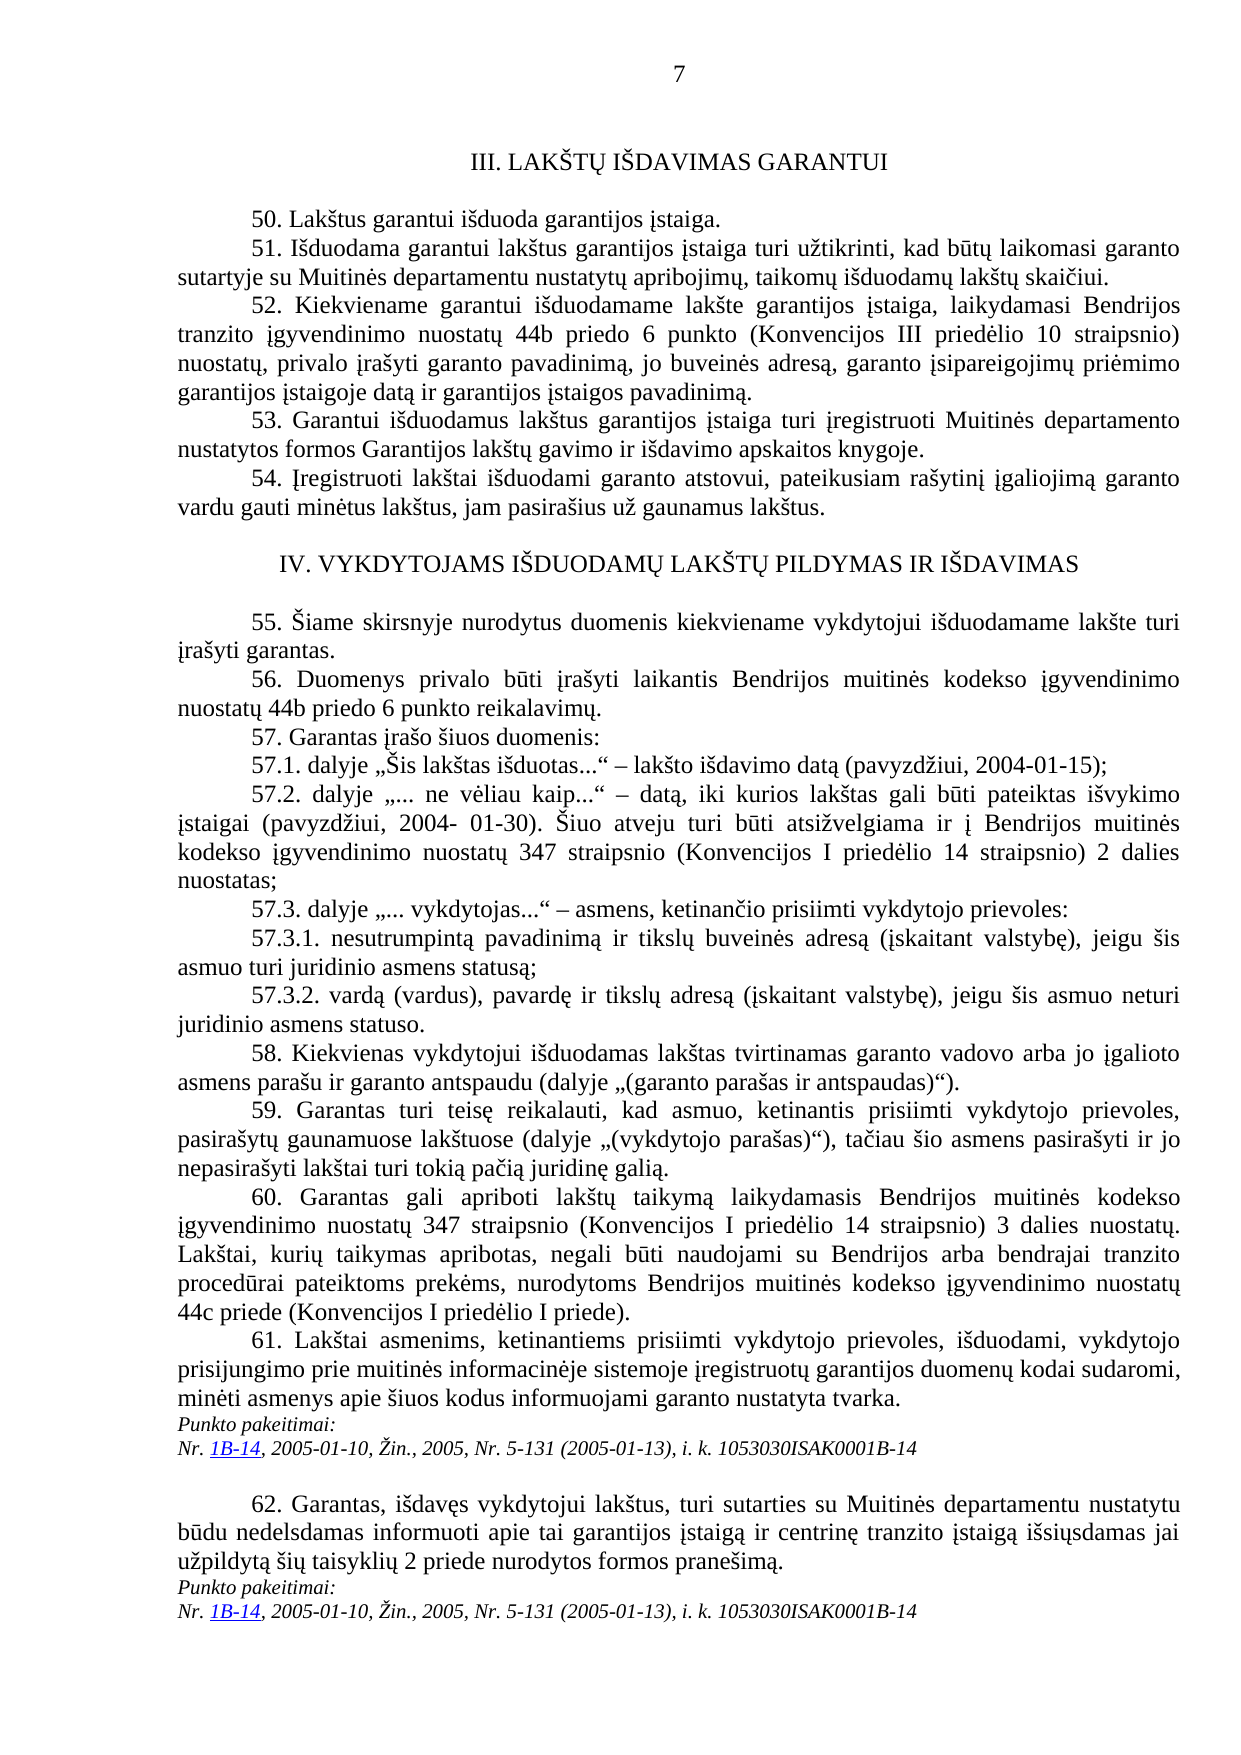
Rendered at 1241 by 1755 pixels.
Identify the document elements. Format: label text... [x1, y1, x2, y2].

text 57.2. dalyje „... ne vėliau kaip...“ – datą, iki kurios lakštas gali būti pateiktas išvykimo įstaigai (pavyzdžiui, 2004- 01-30). Šiuo atveju turi būti atsižvelgiama ir į Bendrijos muitinės kodekso įgyvendinimo nuostatų 347 straipsnio (Konvencijos I priedėlio 14 straipsnio) 2 dalies nuostatas; [177, 779, 1181, 894]
text 58. Kiekvienas vykdytojui išduodamas lakštas tvirtinamas garanto vadovo arba jo įgalioto asmens parašu ir garanto antspaudu (dalyje „(garanto parašas ir antspaudas)“). [177, 1038, 1181, 1096]
text Nr. 1B-14, 2005-01-10, Žin., 2005, Nr. 5-131 (2005-01-13), i. k. 1053030ISAK0001B-14 [177, 1436, 1181, 1460]
text 62. Garantas, išdavęs vykdytojui lakštus, turi sutarties su Muitinės departamentu nustatytu būdu nedelsdamas informuoti apie tai garantijos įstaigą ir centrinę tranzito įstaigą išsiųsdamas jai užpildytą šių taisyklių 2 priede nurodytos formos pranešimą. [177, 1489, 1181, 1575]
text 51. Išduodama garantui lakštus garantijos įstaiga turi užtikrinti, kad būtų laikomasi garanto sutartyje su Muitinės departamentu nustatytų apribojimų, taikomų išduodamų lakštų skaičiui. [177, 233, 1181, 291]
text IV. VYKDYTOJAMS IŠDUODAMŲ LAKŠTŲ PILDYMAS IR IŠDAVIMAS [177, 549, 1181, 578]
text 52. Kiekviename garantui išduodamame lakšte garantijos įstaiga, laikydamasi Bendrijos tranzito įgyvendinimo nuostatų 44b priedo 6 punkto (Konvencijos III priedėlio 10 straipsnio) nuostatų, privalo įrašyti garanto pavadinimą, jo buveinės adresą, garanto įsipareigojimų priėmimo garantijos įstaigoje datą ir garantijos įstaigos pavadinimą. [177, 291, 1181, 406]
text Nr. 1B-14, 2005-01-10, Žin., 2005, Nr. 5-131 (2005-01-13), i. k. 1053030ISAK0001B-14 [177, 1599, 1181, 1623]
text Punkto pakeitimai: [177, 1412, 1181, 1436]
text 57. Garantas įrašo šiuos duomenis: [177, 722, 1181, 751]
text 57.3. dalyje „... vykdytojas...“ – asmens, ketinančio prisiimti vykdytojo prievoles: [177, 894, 1181, 923]
text 55. Šiame skirsnyje nurodytus duomenis kiekviename vykdytojui išduodamame lakšte turi įrašyti garantas. [177, 607, 1181, 664]
text 56. Duomenys privalo būti įrašyti laikantis Bendrijos muitinės kodekso įgyvendinimo nuostatų 44b priedo 6 punkto reikalavimų. [177, 664, 1181, 722]
text III. LAKŠTŲ IŠDAVIMAS GARANTUI [177, 147, 1181, 176]
text 54. Įregistruoti lakštai išduodami garanto atstovui, pateikusiam rašytinį įgaliojimą garanto vardu gauti minėtus lakštus, jam pasirašius už gaunamus lakštus. [177, 463, 1181, 521]
text 57.1. dalyje „Šis lakštas išduotas...“ – lakšto išdavimo datą (pavyzdžiui, 2004-01-15); [177, 751, 1181, 779]
text 60. Garantas gali apriboti lakštų taikymą laikydamasis Bendrijos muitinės kodekso įgyvendinimo nuostatų 347 straipsnio (Konvencijos I priedėlio 14 straipsnio) 3 dalies nuostatų. Lakštai, kurių taikymas apribotas, negali būti naudojami su Bendrijos arba bendrajai tranzito procedūrai pateiktoms prekėms, nurodytoms Bendrijos muitinės kodekso įgyvendinimo nuostatų 44c priede (Konvencijos I priedėlio I priede). [177, 1182, 1181, 1326]
text 57.3.2. vardą (vardus), pavardę ir tikslų adresą (įskaitant valstybę), jeigu šis asmuo neturi juridinio asmens statuso. [177, 981, 1181, 1038]
text 61. Lakštai asmenims, ketinantiems prisiimti vykdytojo prievoles, išduodami, vykdytojo prisijungimo prie muitinės informacinėje sistemoje įregistruotų garantijos duomenų kodai sudaromi, minėti asmenys apie šiuos kodus informuojami garanto nustatyta tvarka. [177, 1326, 1181, 1412]
text 53. Garantui išduodamus lakštus garantijos įstaiga turi įregistruoti Muitinės departamento nustatytos formos Garantijos lakštų gavimo ir išdavimo apskaitos knygoje. [177, 406, 1181, 463]
text 59. Garantas turi teisę reikalauti, kad asmuo, ketinantis prisiimti vykdytojo prievoles, pasirašytų gaunamuose lakštuose (dalyje „(vykdytojo parašas)“), tačiau šio asmens pasirašyti ir jo nepasirašyti lakštai turi tokią pačią juridinę galią. [177, 1096, 1181, 1182]
text 57.3.1. nesutrumpintą pavadinimą ir tikslų buveinės adresą (įskaitant valstybę), jeigu šis asmuo turi juridinio asmens statusą; [177, 923, 1181, 981]
text Punkto pakeitimai: [177, 1575, 1181, 1599]
text 50. Lakštus garantui išduoda garantijos įstaiga. [177, 204, 1181, 233]
